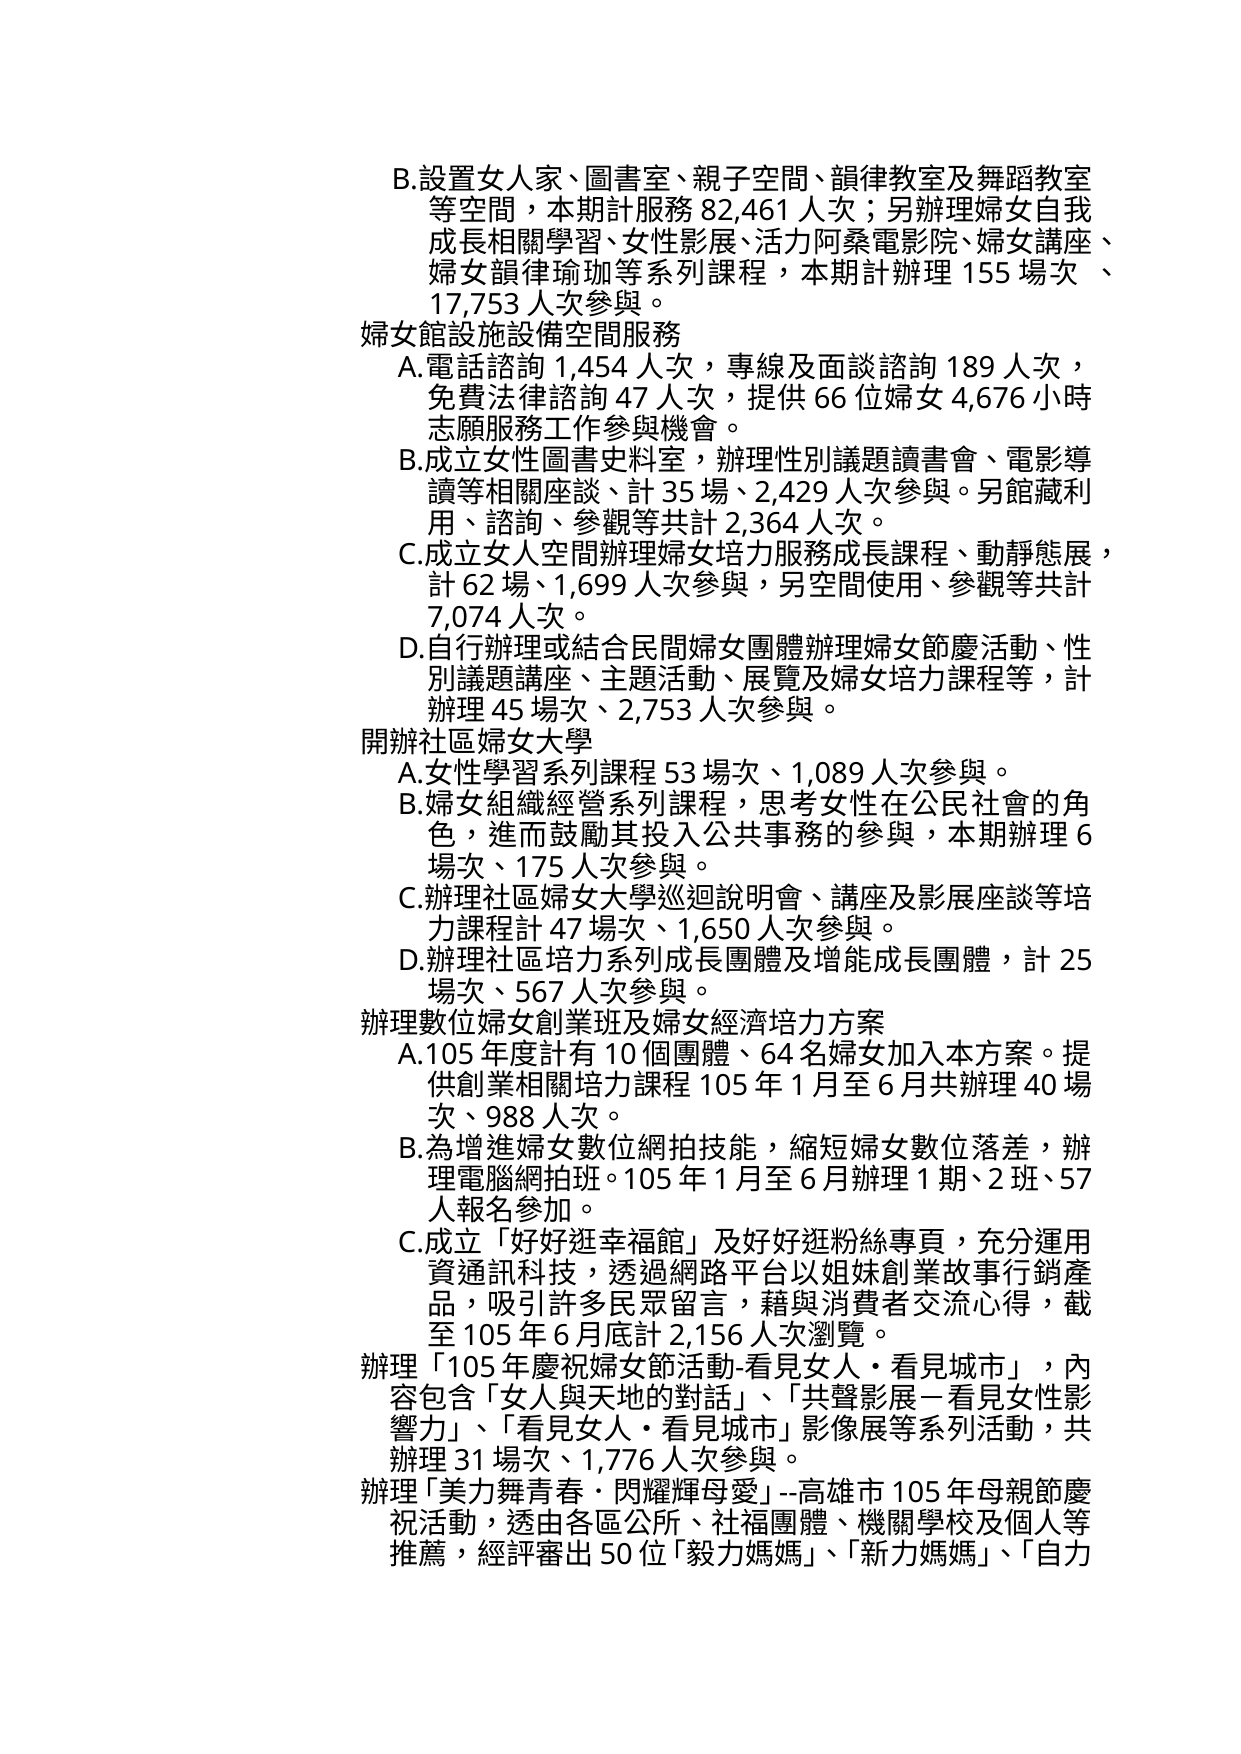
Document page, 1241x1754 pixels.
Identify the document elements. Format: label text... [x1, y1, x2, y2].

text 開辦社區婦女大學 [360, 727, 1092, 758]
text B.成立女性圖書史料室，辦理性別議題讀書會、電影導讀等相關座談、計35場、2,429人次參與。另館藏利用、諮詢、參觀等共計2,364人次。 [398, 446, 1092, 539]
text 辦理「美力舞青春．閃耀輝母愛」--高雄市105年母親節慶祝活動，透由各區公所、社福團體、機關學校及個人等推薦，經評審出50位「毅力媽媽」、「新力媽媽」、「自力 [360, 1477, 1092, 1571]
text C.成立女人空間辦理婦女培力服務成長課程、動靜態展，計62場、1,699人次參與，另空間使用、參觀等共計7,074人次。 [398, 539, 1092, 633]
text B.婦女組織經營系列課程，思考女性在公民社會的角色，進而鼓勵其投入公共事務的參與，本期辦理6場次、175人次參與。 [398, 789, 1092, 883]
text B.設置女人家、圖書室、親子空間、韻律教室及舞蹈教室等空間，本期計服務82,461人次；另辦理婦女自我成長相關學習、女性影展、活力阿桑電影院、婦女講座、婦女韻律瑜珈等系列課程，本期計辦理155場次、17,753人次參與。 [391, 164, 1092, 321]
text C.成立「好好逛幸福館」及好好逛粉絲專頁，充分運用資通訊科技，透過網路平台以姐妹創業故事行銷產品，吸引許多民眾留言，藉與消費者交流心得，截至105年6月底計2,156人次瀏覽。 [398, 1227, 1092, 1352]
text D.辦理社區培力系列成長團體及增能成長團體，計25場次、567人次參與。 [398, 946, 1092, 1008]
text A.電話諮詢1,454人次，專線及面談諮詢189人次，免費法律諮詢47人次，提供66位婦女4,676小時志願服務工作參與機會。 [398, 352, 1092, 446]
text D.自行辦理或結合民間婦女團體辦理婦女節慶活動、性別議題講座、主題活動、展覽及婦女培力課程等，計辦理45場次、2,753人次參與。 [398, 633, 1092, 727]
text 辦理數位婦女創業班及婦女經濟培力方案 [360, 1008, 1092, 1039]
text A.女性學習系列課程53場次、1,089人次參與。 [398, 758, 1092, 789]
text 辦理「105年慶祝婦女節活動-看見女人‧看見城市」，內容包含「女人與天地的對話」、「共聲影展－看見女性影響力」、「看見女人‧看見城市」影像展等系列活動，共辦理31場次、1,776人次參與。 [360, 1352, 1092, 1477]
text B.為增進婦女數位網拍技能，縮短婦女數位落差，辦理電腦網拍班。105年1月至6月辦理1期、2班、57人報名參加。 [398, 1133, 1092, 1227]
text 婦女館設施設備空間服務 [360, 321, 1092, 352]
text A.105年度計有10個團體、64名婦女加入本方案。提供創業相關培力課程105年1月至6月共辦理40場次、988人次。 [398, 1039, 1092, 1133]
text C.辦理社區婦女大學巡迴說明會、講座及影展座談等培力課程計47場次、1,650人次參與。 [398, 883, 1092, 946]
